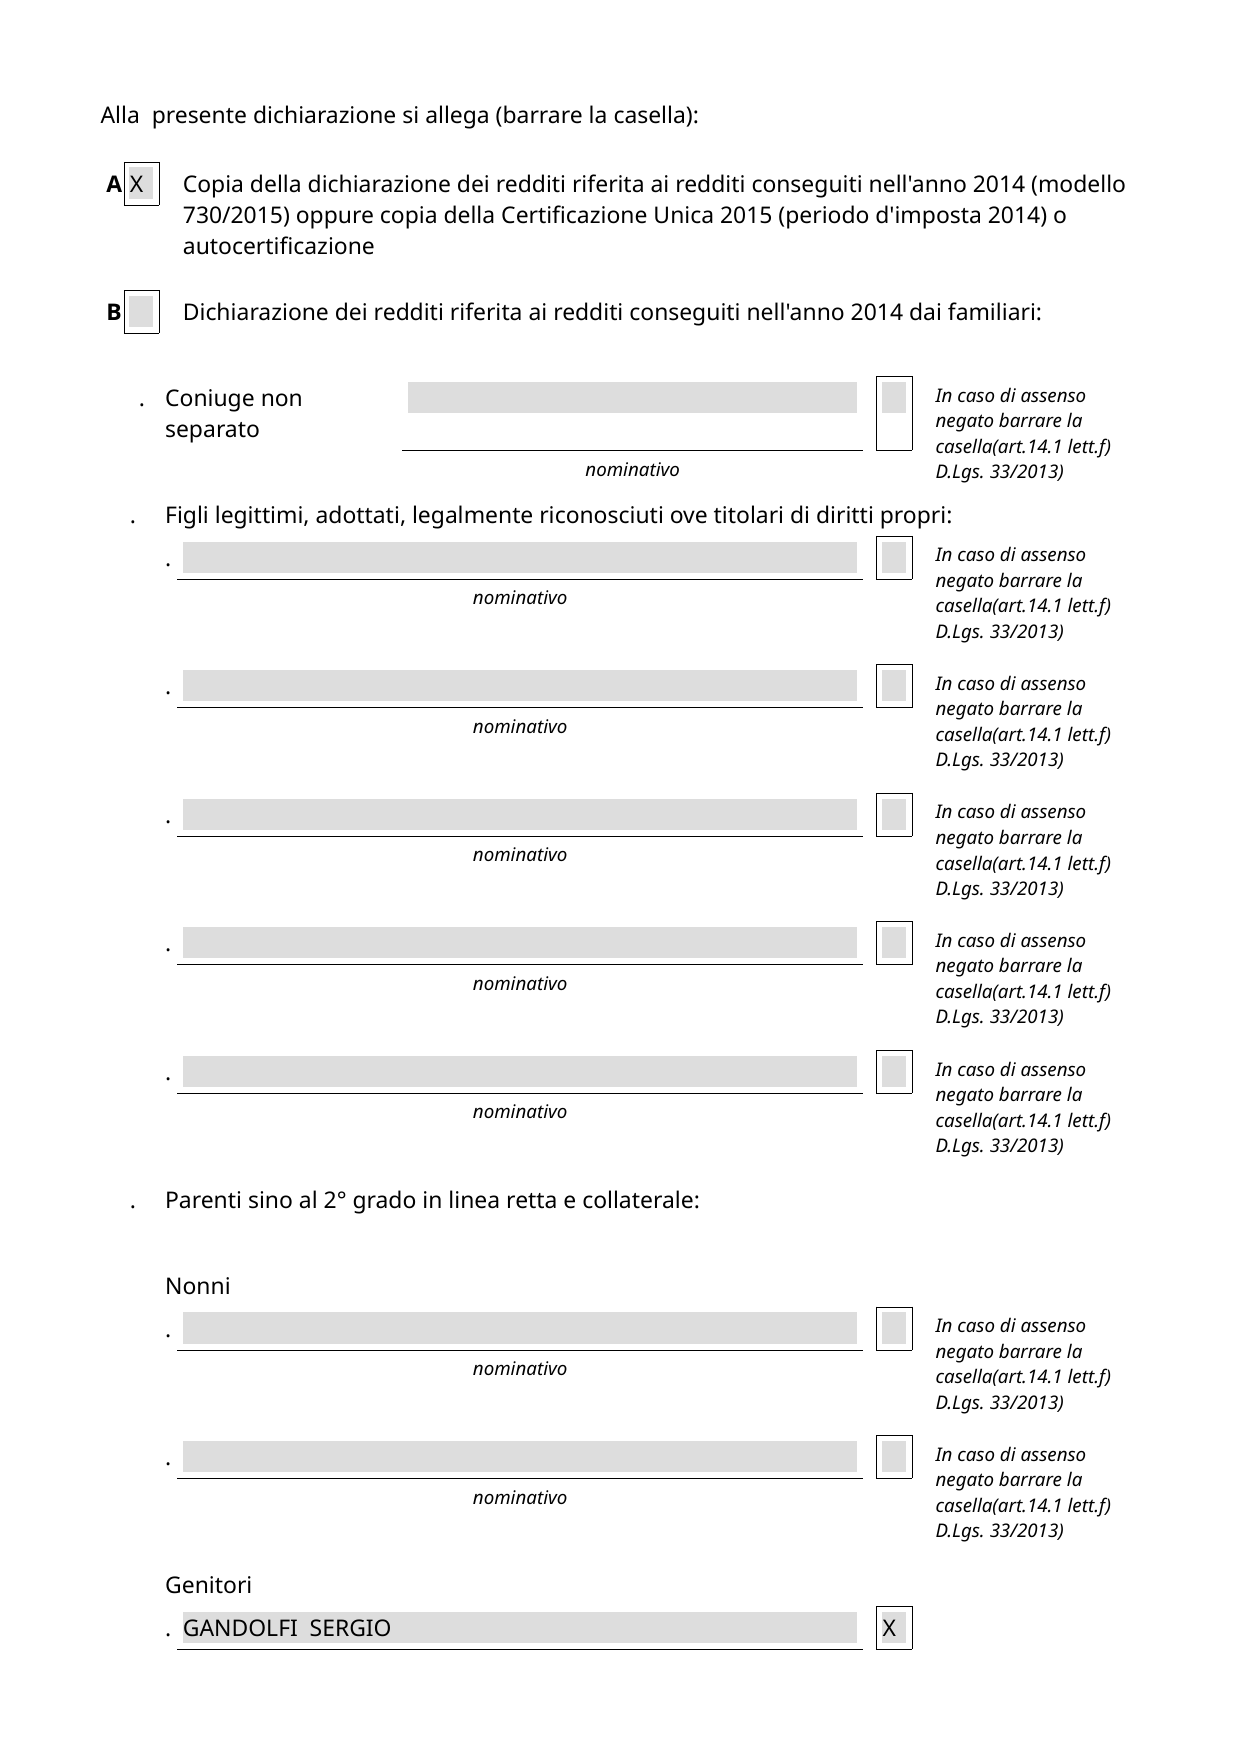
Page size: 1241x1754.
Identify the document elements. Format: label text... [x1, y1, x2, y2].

table_cell [124, 707, 159, 750]
table_cell [912, 1093, 929, 1136]
table_cell [100, 664, 124, 707]
table_header [160, 162, 177, 204]
table_cell [100, 536, 124, 579]
table_cell [913, 793, 929, 836]
table_cell [402, 376, 863, 450]
table_cell [863, 536, 876, 1050]
table_cell [124, 1478, 159, 1521]
table_cell [913, 921, 929, 964]
table_cell nominativo [402, 451, 863, 493]
table_cell Parenti sino al 2° grado in linea retta e collaterale: [159, 1179, 1142, 1221]
table_cell nominativo [177, 1094, 863, 1178]
table_cell [100, 1350, 124, 1392]
table_cell [913, 1606, 929, 1649]
table_cell [877, 665, 912, 707]
table_cell [159, 1350, 177, 1392]
table_cell [100, 1564, 124, 1606]
table_cell . [159, 1050, 177, 1093]
table_cell [100, 1307, 124, 1349]
table_cell [159, 622, 177, 664]
table_cell [100, 1179, 124, 1221]
table_cell [124, 1350, 159, 1392]
table_cell [124, 334, 159, 376]
table_cell [863, 1093, 876, 1178]
table_cell [912, 1393, 929, 1435]
table_cell In caso di assenso negato barrare la casella(art.14.1 lett.f) D.Lgs. 33/2013) [930, 1307, 1142, 1435]
table_cell [124, 1435, 159, 1478]
table_cell [124, 1050, 159, 1093]
table_cell [100, 1393, 124, 1435]
table_cell [912, 1264, 929, 1307]
table_cell . [159, 536, 177, 579]
table_header Copia della dichiarazione dei redditi riferita ai redditi conseguiti nell'anno 2014 (modello 730/2015) oppure copia della Certificazione Unica 2015 (periodo d'imposta 2014) o autocertificazione [177, 162, 1142, 290]
table_cell [100, 964, 124, 1007]
table_cell [402, 333, 863, 376]
table_cell [876, 1094, 912, 1136]
table_cell [913, 664, 929, 707]
table_cell [124, 879, 159, 921]
table_cell Nonni [159, 1264, 863, 1307]
table_cell [876, 451, 912, 493]
table_cell [124, 1136, 159, 1178]
table_cell [100, 879, 124, 921]
table_cell [124, 1007, 159, 1050]
table_cell [100, 622, 124, 664]
table_cell [863, 376, 876, 450]
table_cell . [124, 376, 159, 450]
table_cell . [159, 921, 177, 964]
table_cell [912, 333, 929, 376]
table_cell [100, 450, 124, 493]
table_cell [159, 579, 177, 622]
table_cell [100, 1050, 124, 1093]
table_cell [124, 1221, 159, 1264]
table_cell [177, 450, 402, 493]
table_cell [100, 1007, 124, 1050]
table_cell [159, 750, 177, 793]
table_cell [912, 1007, 929, 1050]
table_cell [159, 1393, 177, 1435]
table_cell [100, 1093, 124, 1136]
table_cell [159, 1478, 177, 1521]
table_cell nominativo [177, 708, 863, 793]
table_cell [124, 579, 159, 622]
table_cell [177, 1307, 863, 1349]
table_cell [177, 1050, 863, 1093]
table_cell [124, 206, 159, 247]
table_cell [177, 921, 863, 964]
table_cell [124, 964, 159, 1007]
table_cell [159, 248, 177, 290]
table_cell [100, 333, 124, 376]
table_cell [100, 1264, 124, 1307]
table_cell [159, 205, 177, 247]
table_cell [876, 1479, 912, 1606]
table_cell [100, 707, 124, 750]
table_cell [912, 879, 929, 921]
table_cell [912, 1478, 929, 1521]
table_cell [100, 793, 124, 836]
table_cell In caso di assenso negato barrare la casella(art.14.1 lett.f) D.Lgs. 33/2013) [930, 376, 1142, 493]
table_cell [930, 1264, 1142, 1307]
table_cell [159, 333, 177, 376]
table_cell [100, 1478, 124, 1521]
table_cell . [159, 664, 177, 707]
table_cell Coniuge non separato [159, 376, 402, 450]
table_cell [100, 1136, 124, 1178]
text Alla presente dichiarazione si allega (barrare la casella): [100, 99, 1140, 130]
table_cell [876, 965, 912, 1050]
table_cell [912, 1221, 929, 1264]
table_cell [159, 879, 177, 921]
table_header X [125, 163, 159, 204]
table_cell [159, 1007, 177, 1050]
table_cell [159, 1136, 177, 1178]
table_cell [877, 377, 912, 450]
table_cell [125, 291, 159, 333]
table_cell [913, 1307, 929, 1349]
table_cell In caso di assenso negato barrare la casella(art.14.1 lett.f) D.Lgs. 33/2013) [930, 1435, 1142, 1564]
table_cell [912, 1564, 929, 1606]
table_cell nominativo [177, 1351, 863, 1435]
table_cell . [159, 1606, 177, 1649]
table_cell [100, 493, 124, 536]
table_cell [912, 1521, 929, 1564]
table_cell [877, 537, 912, 579]
table_cell [124, 1307, 159, 1349]
table_cell [912, 1136, 929, 1178]
table_cell [100, 921, 124, 964]
table_cell [124, 750, 159, 793]
table_cell . [124, 493, 159, 536]
table_cell [159, 1221, 863, 1264]
table_cell [100, 836, 124, 879]
table_cell [913, 1435, 929, 1478]
table_cell [930, 1606, 1142, 1649]
table_cell [913, 536, 929, 579]
table_cell [877, 794, 912, 836]
table_cell [100, 376, 124, 450]
table_cell X [877, 1607, 912, 1649]
table_cell In caso di assenso negato barrare la casella(art.14.1 lett.f) D.Lgs. 33/2013) [930, 921, 1142, 1050]
table_cell [876, 1351, 912, 1435]
table_cell [159, 836, 177, 879]
table_cell nominativo [177, 580, 863, 664]
table_cell [177, 536, 863, 579]
table_cell [863, 1350, 876, 1649]
table_cell [877, 1051, 912, 1093]
table_cell [177, 664, 863, 707]
table_cell [124, 836, 159, 879]
table_cell . [159, 793, 177, 836]
table_cell [930, 1564, 1142, 1606]
table_cell [159, 707, 177, 750]
table_cell [124, 1393, 159, 1435]
table_cell [876, 333, 912, 376]
table_cell [877, 922, 912, 964]
table_cell [124, 793, 159, 836]
table_cell . [159, 1435, 177, 1478]
table_cell [124, 1564, 159, 1606]
table_cell [912, 1350, 929, 1392]
table_cell [863, 333, 876, 376]
table_cell Genitori [159, 1564, 863, 1606]
table_cell nominativo [177, 965, 863, 1050]
table_cell [912, 579, 929, 622]
table_cell [912, 450, 929, 493]
table_cell [877, 1308, 912, 1349]
table_cell [876, 580, 912, 664]
table_cell In caso di assenso negato barrare la casella(art.14.1 lett.f) D.Lgs. 33/2013) [930, 536, 1142, 664]
table_cell In caso di assenso negato barrare la casella(art.14.1 lett.f) D.Lgs. 33/2013) [930, 664, 1142, 793]
table_cell GANDOLFI SERGIO [177, 1606, 863, 1649]
table_cell . [124, 1179, 159, 1221]
table_cell [100, 1435, 124, 1478]
table_cell [877, 1436, 912, 1478]
table_cell [912, 836, 929, 879]
table_cell [160, 290, 177, 333]
table_cell [100, 579, 124, 622]
table_cell [912, 750, 929, 793]
table_cell [876, 837, 912, 921]
table_cell [124, 1264, 159, 1307]
table_cell In caso di assenso negato barrare la casella(art.14.1 lett.f) D.Lgs. 33/2013) [930, 793, 1142, 921]
table_cell nominativo [177, 837, 863, 921]
table_cell [863, 1221, 876, 1264]
table_cell [913, 376, 929, 450]
table_cell [124, 622, 159, 664]
table_cell [159, 1521, 177, 1564]
table_cell [177, 333, 402, 376]
table_cell [863, 1264, 876, 1307]
table_cell [876, 1221, 912, 1264]
table_cell [124, 1606, 159, 1649]
table_cell In caso di assenso negato barrare la casella(art.14.1 lett.f) D.Lgs. 33/2013) [930, 1050, 1142, 1178]
table_cell [100, 1221, 124, 1264]
table_cell [863, 1307, 876, 1349]
table_cell [912, 964, 929, 1007]
table_cell [863, 450, 876, 493]
table_cell [159, 1093, 177, 1136]
table_cell [124, 536, 159, 579]
table_cell . [159, 1307, 177, 1349]
table_cell [100, 750, 124, 793]
table_cell [124, 248, 159, 290]
table_cell [912, 622, 929, 664]
table_cell [124, 921, 159, 964]
table_cell [930, 333, 1142, 376]
table_cell [124, 664, 159, 707]
table_cell [100, 1521, 124, 1564]
table_cell [863, 1050, 876, 1093]
table_cell [159, 450, 177, 493]
table_cell [876, 1136, 912, 1178]
table_cell [124, 1093, 159, 1136]
table_header A [100, 162, 124, 204]
table_cell [876, 1264, 912, 1307]
table_cell [930, 1221, 1142, 1264]
table_cell Figli legittimi, adottati, legalmente riconosciuti ove titolari di diritti propri: [159, 493, 1142, 536]
table_cell [177, 1435, 863, 1478]
table_cell nominativo [177, 1479, 863, 1564]
table_cell [100, 1606, 124, 1649]
table_cell [159, 964, 177, 1007]
table_cell Dichiarazione dei redditi riferita ai redditi conseguiti nell'anno 2014 dai familiari: [177, 290, 1142, 333]
table_cell [913, 1050, 929, 1093]
table_cell [124, 450, 159, 493]
table_cell [124, 1521, 159, 1564]
table_cell B [100, 290, 124, 333]
table_cell [876, 708, 912, 793]
table_cell [912, 707, 929, 750]
table_cell [100, 205, 124, 247]
table_cell [100, 248, 124, 290]
table_cell [177, 793, 863, 836]
